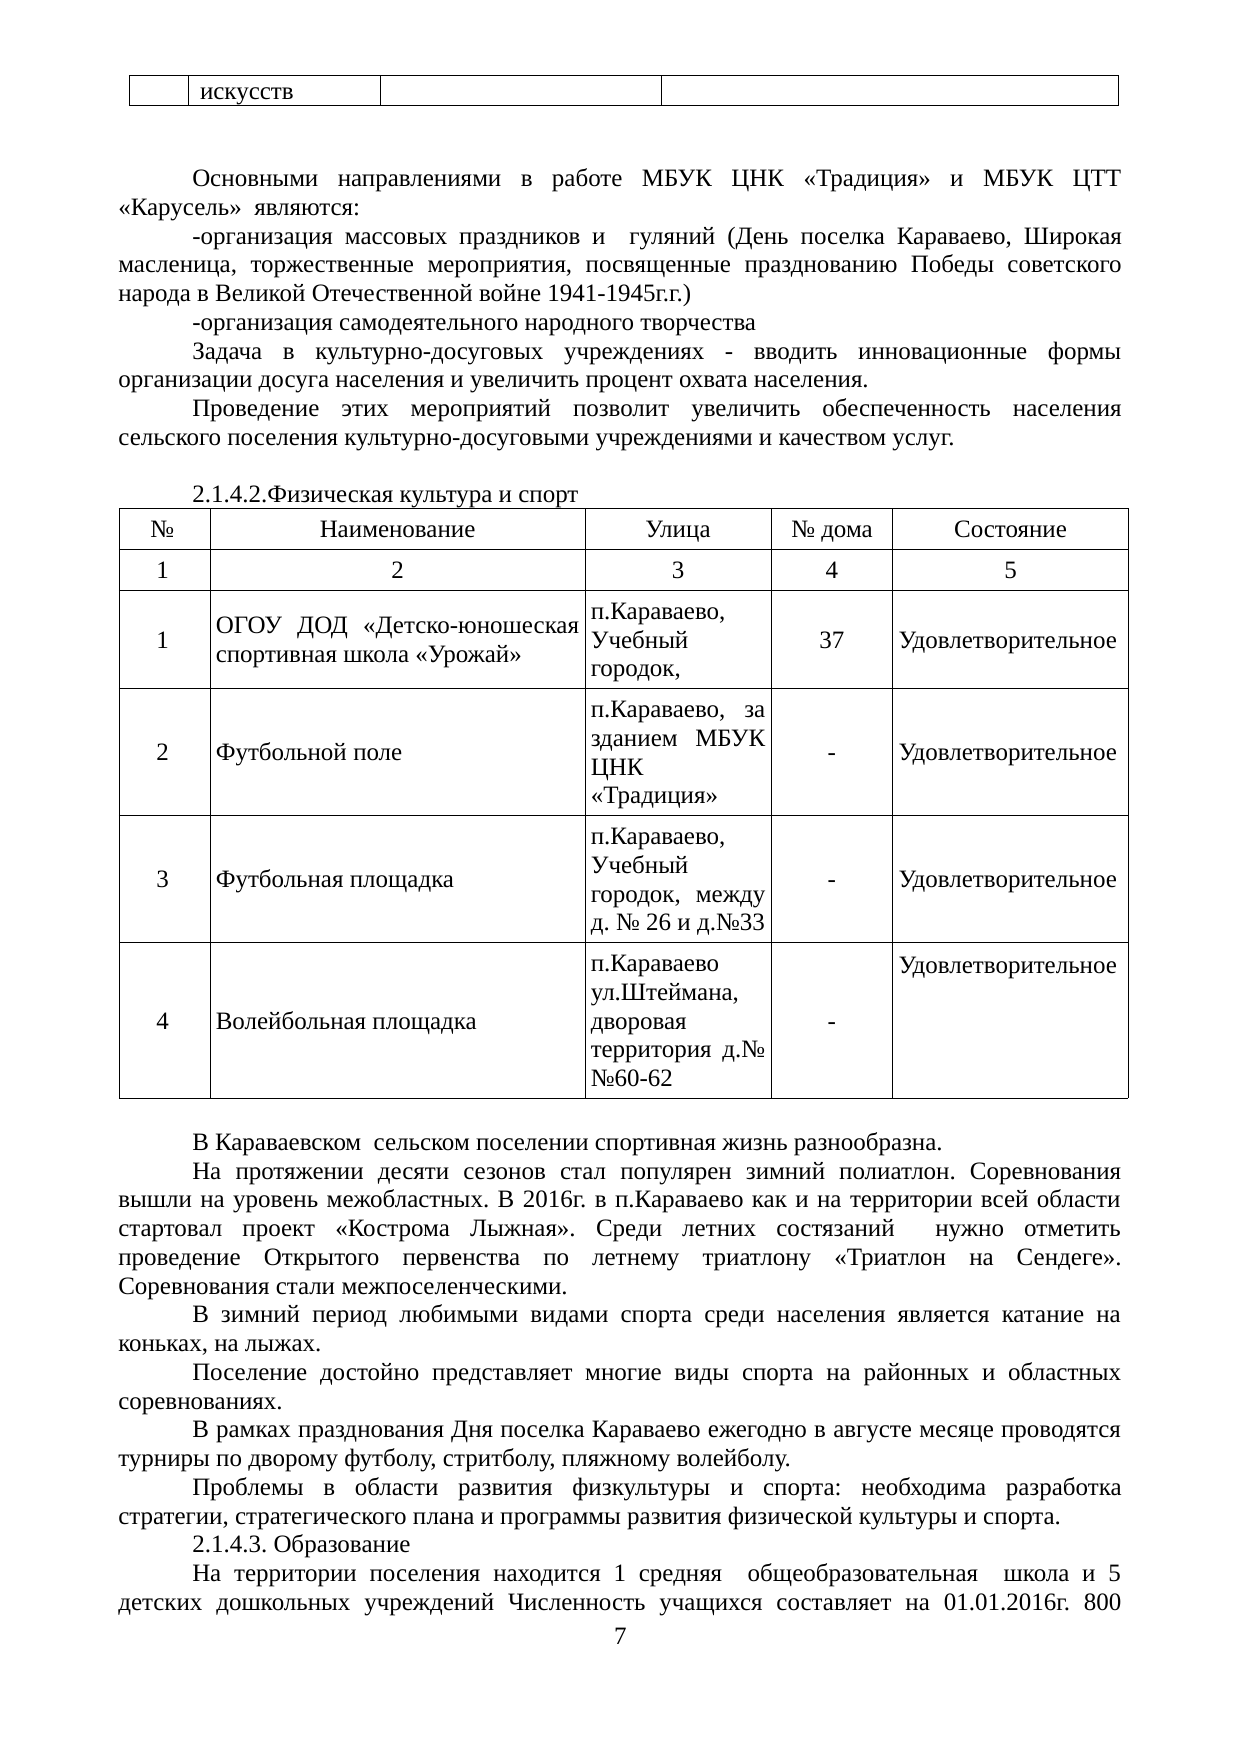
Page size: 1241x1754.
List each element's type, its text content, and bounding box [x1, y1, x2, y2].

table_cell 4 [772, 550, 892, 590]
text В рамках празднования Дня поселка Караваево ежегодно в августе месяце проводятся турниры по дворому футболу, стритболу, пляжному волейболу. [118, 1414, 1122, 1472]
table_header Состояние [893, 509, 1128, 549]
table_header № дома [772, 509, 892, 549]
text На протяжении десяти сезонов стал популярен зимний полиатлон. Соревнования вышли на уровень межобластных. В 2016г. в п.Караваево как и на территории всей области стартовал проект «Кострома Лыжная». Среди летних состязаний нужно отметить проведение Открытого первенства по летнему триатлону «Триатлон на Сендеге». Соревнования стали межпоселенческими. [118, 1156, 1122, 1299]
table_cell искусств [189, 76, 380, 105]
text -организация самодеятельного народного творчества [118, 307, 1122, 336]
table_cell п.Караваево, за зданием МБУК ЦНК «Традиция» [586, 689, 771, 815]
table_cell Удовлетворительное [893, 689, 1128, 815]
table_header Наименование [211, 509, 585, 549]
table_cell [662, 76, 1118, 105]
table_cell ОГОУ ДОД «Детско-юношеская спортивная школа «Урожай» [211, 591, 585, 688]
table_cell 3 [120, 816, 210, 942]
table_header № [120, 509, 210, 549]
table_cell Футбольной поле [211, 689, 585, 815]
table_cell - [772, 689, 892, 815]
text На территории поселения находится 1 средняя общеобразовательная школа и 5 детских дошкольных учреждений Численность учащихся составляет на 01.01.2016г. 800 [118, 1558, 1122, 1616]
table_cell 1 [120, 550, 210, 590]
table_cell 37 [772, 591, 892, 688]
table_cell 1 [120, 591, 210, 688]
table_cell п.Караваево, Учебный городок, между д. № 26 и д.№33 [586, 816, 771, 942]
text -организация массовых праздников и гуляний (День поселка Караваево, Широкая масленица, торжественные мероприятия, посвященные празднованию Победы советского народа в Великой Отечественной войне 1941-1945г.г.) [118, 221, 1122, 307]
table_cell п.Караваево, Учебный городок, [586, 591, 771, 688]
table_cell Удовлетворительное [893, 816, 1128, 942]
text Задача в культурно-досуговых учреждениях - вводить инновационные формы организации досуга населения и увеличить процент охвата населения. [118, 336, 1122, 393]
table_cell 3 [586, 550, 771, 590]
text Проведение этих мероприятий позволит увеличить обеспеченность населения сельского поселения культурно-досуговыми учреждениями и качеством услуг. [118, 393, 1122, 451]
table_cell 5 [893, 550, 1128, 590]
text Проблемы в области развития физкультуры и спорта: необходима разработка стратегии, стратегического плана и программы развития физической культуры и спорта. [118, 1472, 1122, 1529]
table_cell п.Караваево ул.Штеймана, дворовая территория д.№№60-62 [586, 943, 771, 1098]
text 2.1.4.2.Физическая культура и спорт [118, 479, 1122, 508]
table_cell 2 [211, 550, 585, 590]
table_cell Волейбольная площадка [211, 943, 585, 1098]
table_cell - [772, 816, 892, 942]
table_cell Удовлетворительное [893, 591, 1128, 688]
table_cell [381, 76, 661, 105]
text 2.1.4.3. Образование [118, 1529, 1122, 1558]
table_cell 2 [120, 689, 210, 815]
text Поселение достойно представляет многие виды спорта на районных и областных соревнованиях. [118, 1357, 1122, 1414]
table_cell 4 [120, 943, 210, 1098]
table_cell - [772, 943, 892, 1098]
table_cell Удовлетворительное [893, 943, 1128, 1098]
text Основными направлениями в работе МБУК ЦНК «Традиция» и МБУК ЦТТ «Карусель» являются: [118, 163, 1122, 221]
table_cell [130, 76, 188, 105]
table_cell Футбольная площадка [211, 816, 585, 942]
text В зимний период любимыми видами спорта среди населения является катание на коньках, на лыжах. [118, 1299, 1122, 1357]
text В Караваевском сельском поселении спортивная жизнь разнообразна. [118, 1127, 1122, 1156]
table_header Улица [586, 509, 771, 549]
